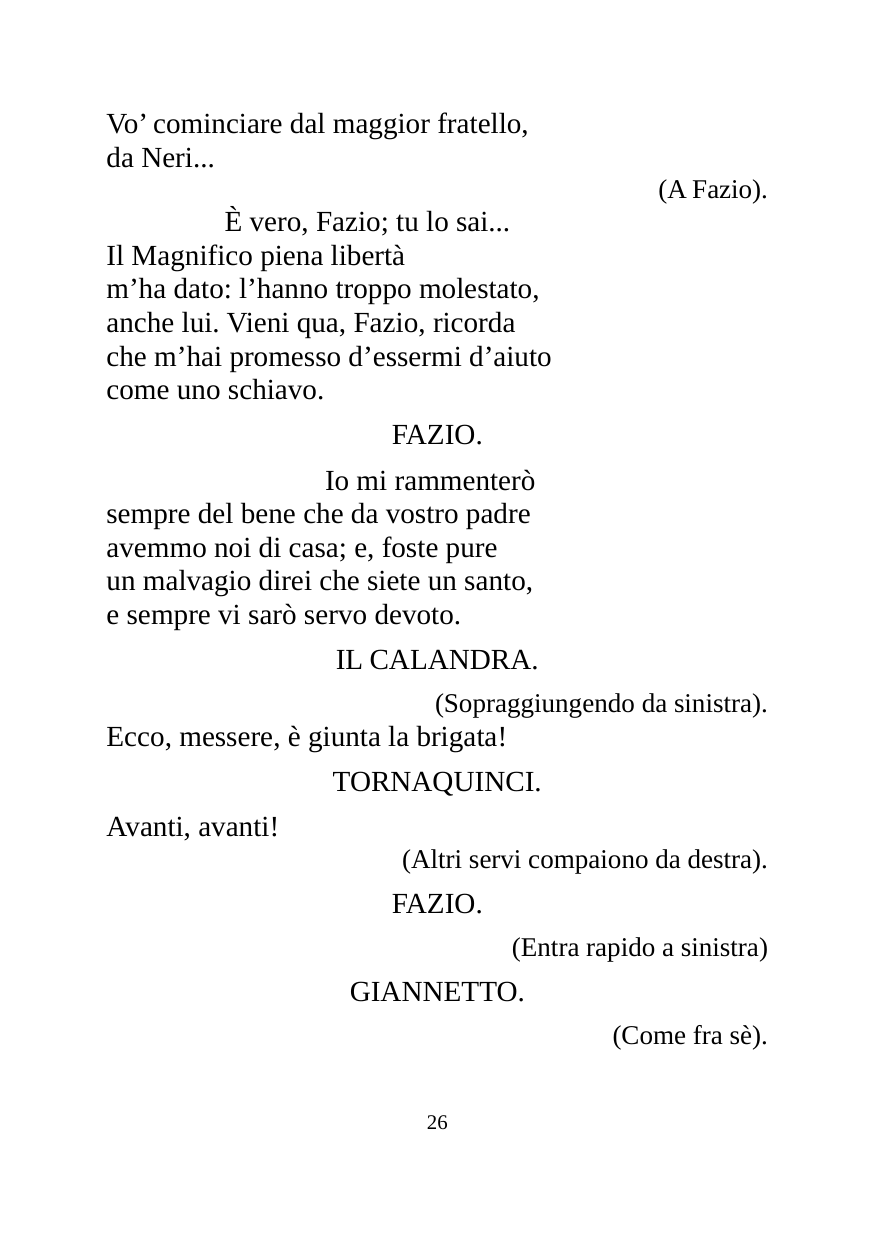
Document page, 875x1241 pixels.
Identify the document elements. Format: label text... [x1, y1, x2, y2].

text (Altri servi compaiono da destra). [77, 843, 768, 874]
text GIANNETTO. [106, 974, 768, 1008]
text Ecco, messere, è giunta la brigata! [106, 719, 768, 752]
text Avanti, avanti! [106, 809, 768, 843]
text (Sopraggiungendo da sinistra). [77, 688, 768, 719]
text TORNAQUINCI. [106, 764, 768, 798]
text È vero, Fazio; tu lo sai... Il Magnifico piena libertà m’ha dato: l’hanno troppo molestato, anche lui. Vieni qua, Fazio, ricorda che m’hai promesso d’essermi d’aiuto come uno schiavo. [106, 204, 768, 406]
text Io mi rammenterò sempre del bene che da vostro padre avemmo noi di casa; e, foste pure un malvagio direi che siete un santo, e sempre vi sarò servo devoto. [106, 463, 768, 631]
text (A Fazio). [77, 173, 768, 204]
text (Entra rapido a sinistra) [77, 931, 768, 962]
text IL CALANDRA. [106, 642, 768, 676]
text Vo’ cominciare dal maggior fratello, da Neri... [106, 106, 768, 173]
text (Come fra sè). [77, 1019, 768, 1051]
text FAZIO. [106, 886, 768, 919]
text FAZIO. [106, 417, 768, 451]
